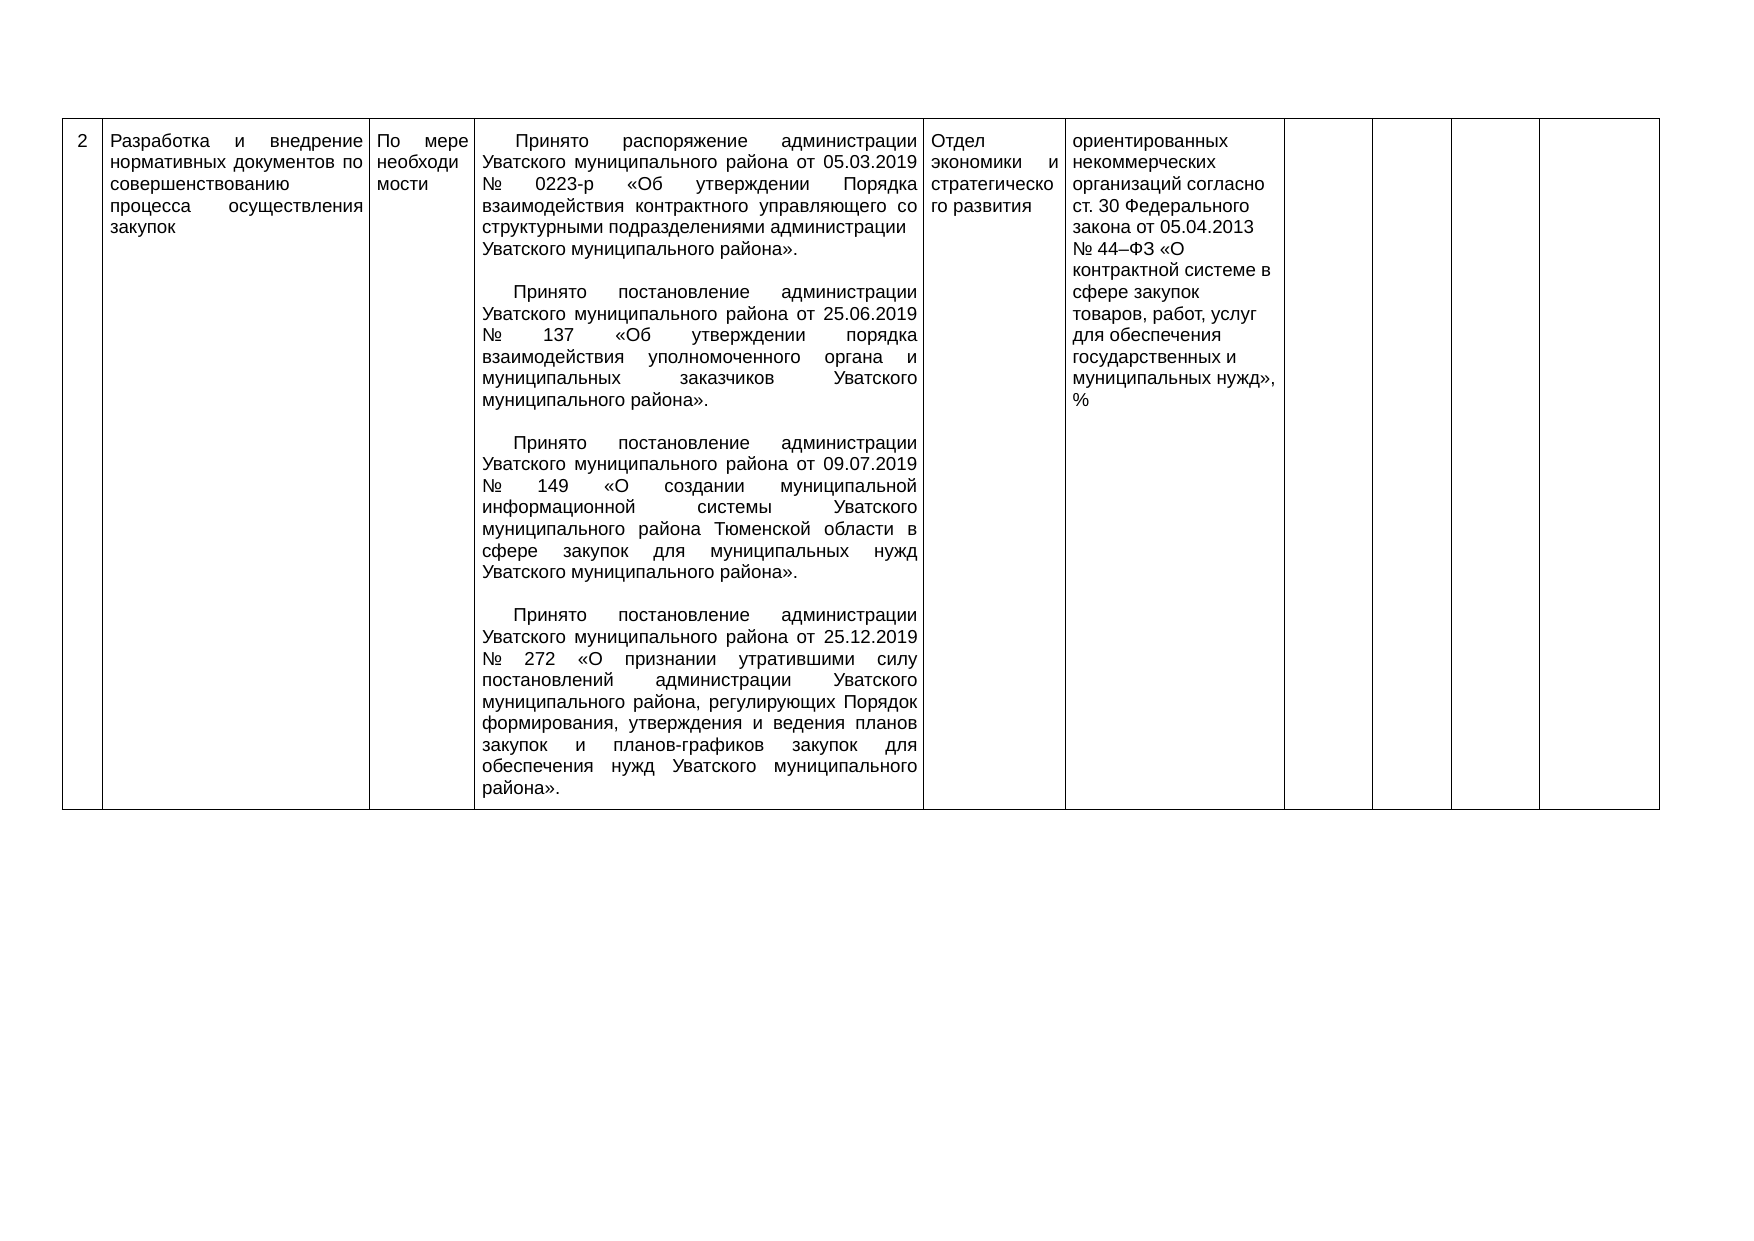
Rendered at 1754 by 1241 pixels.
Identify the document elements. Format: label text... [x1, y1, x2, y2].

table_cell Отдел экономики и стратегического развития [924, 119, 1065, 809]
table_cell Разработка и внедрение нормативных документов по совершенствованию процесса осуществления закупок [103, 119, 369, 809]
table_cell [1285, 119, 1372, 809]
table_cell ориентированных некоммерческих организаций согласно ст. 30 Федерального закона от 05.04.2013 № 44–ФЗ «О контрактной системе в сфере закупок товаров, работ, услуг для обеспечения государственных и муниципальных нужд»,% [1066, 119, 1284, 809]
table_cell 2 [63, 119, 102, 809]
table_cell [1452, 119, 1539, 809]
table_cell Принято распоряжение администрации Уватского муниципального района от 05.03.2019 № 0223-р «Об утверждении Порядка взаимодействия контрактного управляющего со структурными подразделениями администрации Уватского муниципального района». Принято постановление администрации Уватского муниципального района от 25.06.2019 № 137 «Об утверждении порядка взаимодействия уполномоченного органа и муниципальных заказчиков Уватского муниципального района». Принято постановление администрации Уватского муниципального района от 09.07.2019 № 149 «О создании муниципальной информационной системы Уватского муниципального района Тюменской области в сфере закупок для муниципальных нужд Уватского муниципального района». Принято постановление администрации Уватского муниципального района от 25.12.2019 № 272 «О признании утратившими силу постановлений администрации Уватского муниципального района, регулирующих Порядок формирования, утверждения и ведения планов закупок и планов-графиков закупок для обеспечения нужд Уватского муниципального района». [475, 119, 923, 809]
table_cell По мере необходимости [370, 119, 474, 809]
table_cell - [1540, 119, 1659, 809]
table_cell [1373, 119, 1451, 809]
